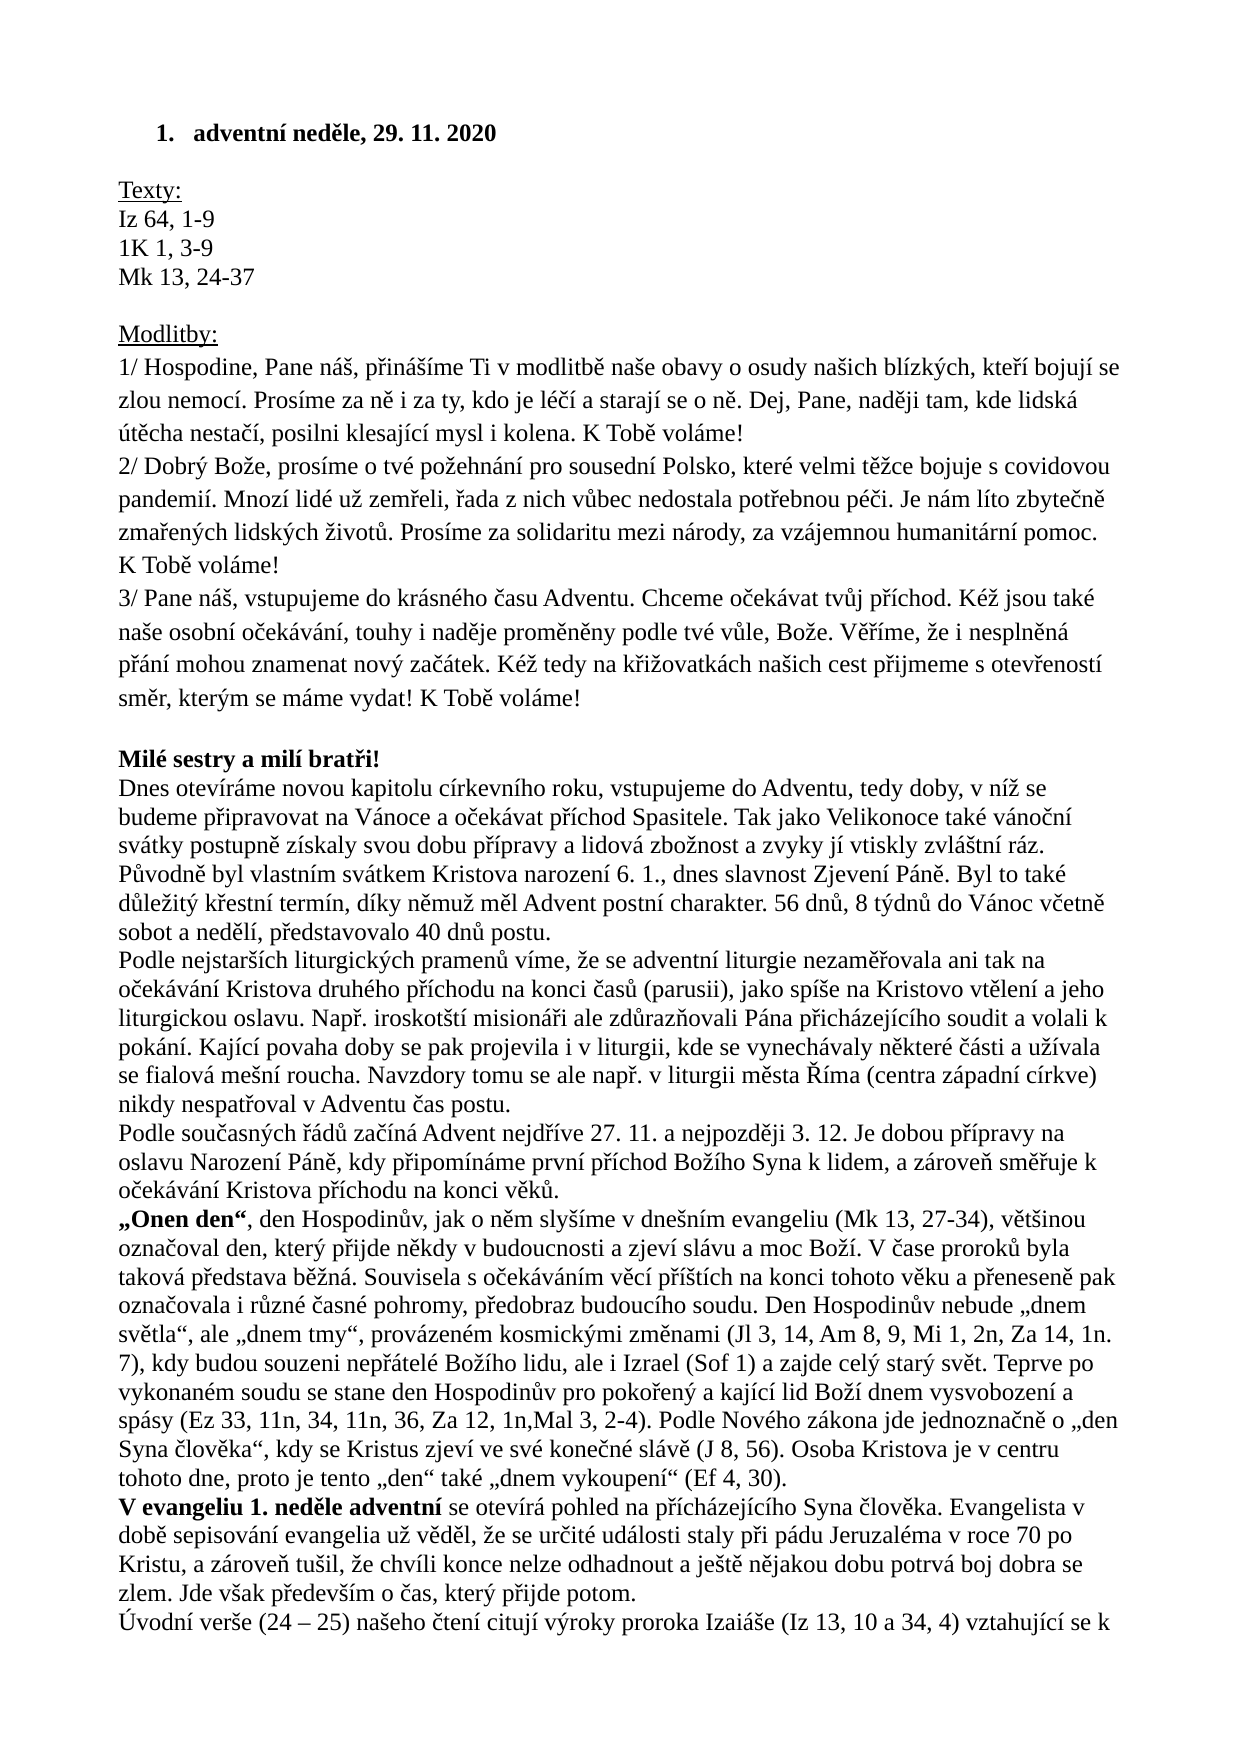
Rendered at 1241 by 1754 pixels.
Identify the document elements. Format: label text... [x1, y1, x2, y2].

text Modlitby: [118, 319, 1122, 348]
text 2/ Dobrý Bože, prosíme o tvé požehnání pro sousední Polsko, které velmi těžce bojuje s covidovou pandemií. Mnozí lidé už zemřeli, řada z nich vůbec nedostala potřebnou péči. Je nám líto zbytečně zmařených lidských životů. Prosíme za solidaritu mezi národy, za vzájemnou humanitární pomoc. K Tobě voláme! [118, 451, 1122, 579]
text Původně byl vlastním svátkem Kristova narození 6. 1., dnes slavnost Zjevení Páně. Byl to také důležitý křestní termín, díky němuž měl Advent postní charakter. 56 dnů, 8 týdnů do Vánoc včetně sobot a nedělí, představovalo 40 dnů postu. [118, 859, 1122, 946]
text Iz 64, 1-9 [118, 204, 1122, 233]
text V evangeliu 1. neděle adventní se otevírá pohled na přícházejícího Syna člověka. Evangelista v době sepisování evangelia už věděl, že se určité události staly při pádu Jeruzaléma v roce 70 po Kristu, a zároveň tušil, že chvíli konce nelze odhadnout a ještě nějakou dobu potrvá boj dobra se zlem. Jde však především o čas, který přijde potom. [118, 1492, 1122, 1607]
text 3/ Pane náš, vstupujeme do krásného času Adventu. Chceme očekávat tvůj příchod. Kéž jsou také naše osobní očekávání, touhy i naděje proměněny podle tvé vůle, Bože. Věříme, že i nesplněná přání mohou znamenat nový začátek. Kéž tedy na křižovatkách našich cest přijmeme s otevřeností směr, kterým se máme vydat! K Tobě voláme! [118, 583, 1122, 711]
text 1/ Hospodine, Pane náš, přinášíme Ti v modlitbě naše obavy o osudy našich blízkých, kteří bojují se zlou nemocí. Prosíme za ně i za ty, kdo je léčí a starají se o ně. Dej, Pane, naději tam, kde lidská útěcha nestačí, posilni klesající mysl i kolena. K Tobě voláme! [118, 352, 1122, 447]
text Mk 13, 24-37 [118, 262, 1122, 291]
text „Onen den“, den Hospodinův, jak o něm slyšíme v dnešním evangeliu (Mk 13, 27-34), většinou označoval den, který přijde někdy v budoucnosti a zjeví slávu a moc Boží. V čase proroků byla taková představa běžná. Souvisela s očekáváním věcí příštích na konci tohoto věku a přeneseně pak označovala i různé časné pohromy, předobraz budoucího soudu. Den Hospodinův nebude „dnem světla“, ale „dnem tmy“, provázeném kosmickými změnami (Jl 3, 14, Am 8, 9, Mi 1, 2n, Za 14, 1n. 7), kdy budou souzeni nepřátelé Božího lidu, ale i Izrael (Sof 1) a zajde celý starý svět. Teprve po vykonaném soudu se stane den Hospodinův pro pokořený a kající lid Boží dnem vysvobození a spásy (Ez 33, 11n, 34, 11n, 36, Za 12, 1n,Mal 3, 2-4). Podle Nového zákona jde jednoznačně o „den Syna člověka“, kdy se Kristus zjeví ve své konečné slávě (J 8, 56). Osoba Kristova je v centru tohoto dne, proto je tento „den“ také „dnem vykoupení“ (Ef 4, 30). [118, 1204, 1122, 1492]
text Dnes otevíráme novou kapitolu církevního roku, vstupujeme do Adventu, tedy doby, v níž se budeme připravovat na Vánoce a očekávat příchod Spasitele. Tak jako Velikonoce také vánoční svátky postupně získaly svou dobu přípravy a lidová zbožnost a zvyky jí vtiskly zvláštní ráz. [118, 773, 1122, 859]
text 1K 1, 3-9 [118, 233, 1122, 262]
text Podle nejstarších liturgických pramenů víme, že se adventní liturgie nezaměřovala ani tak na očekávání Kristova druhého příchodu na konci časů (parusii), jako spíše na Kristovo vtělení a jeho liturgickou oslavu. Např. iroskotští misionáři ale zdůrazňovali Pána přicházejícího soudit a volali k pokání. Kající povaha doby se pak projevila i v liturgii, kde se vynechávaly některé části a užívala se fialová mešní roucha. Navzdory tomu se ale např. v liturgii města Říma (centra západní církve) nikdy nespatřoval v Adventu čas postu. [118, 946, 1122, 1118]
list adventní neděle, 29. 11. 2020 [156, 118, 1122, 147]
text Úvodní verše (24 – 25) našeho čtení citují výroky proroka Izaiáše (Iz 13, 10 a 34, 4) vztahující se k [118, 1607, 1122, 1636]
text Milé sestry a milí bratři! [118, 744, 1122, 773]
text Texty: [118, 176, 1122, 204]
text Podle současných řádů začíná Advent nejdříve 27. 11. a nejpozději 3. 12. Je dobou přípravy na oslavu Narození Páně, kdy připomínáme první příchod Božího Syna k lidem, a zároveň směřuje k očekávání Kristova příchodu na konci věků. [118, 1118, 1122, 1204]
